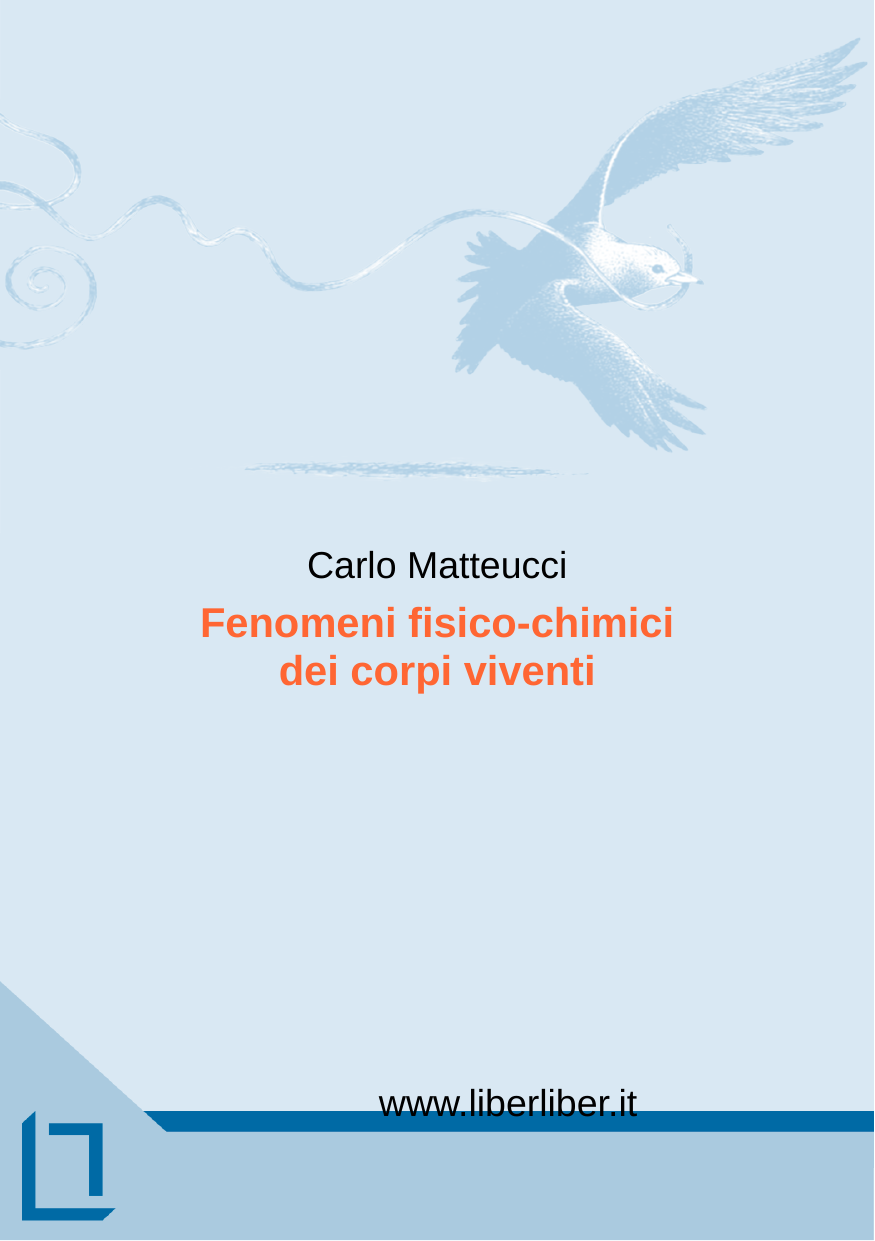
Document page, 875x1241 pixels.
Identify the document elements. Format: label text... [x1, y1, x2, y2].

text www.liberliber.it [331, 1081, 685, 1124]
picture [0, 0, 874, 1241]
text Carlo Matteucci [94, 543, 779, 586]
text Fenomeni fisico-chimici dei corpi viventi [94, 598, 779, 694]
